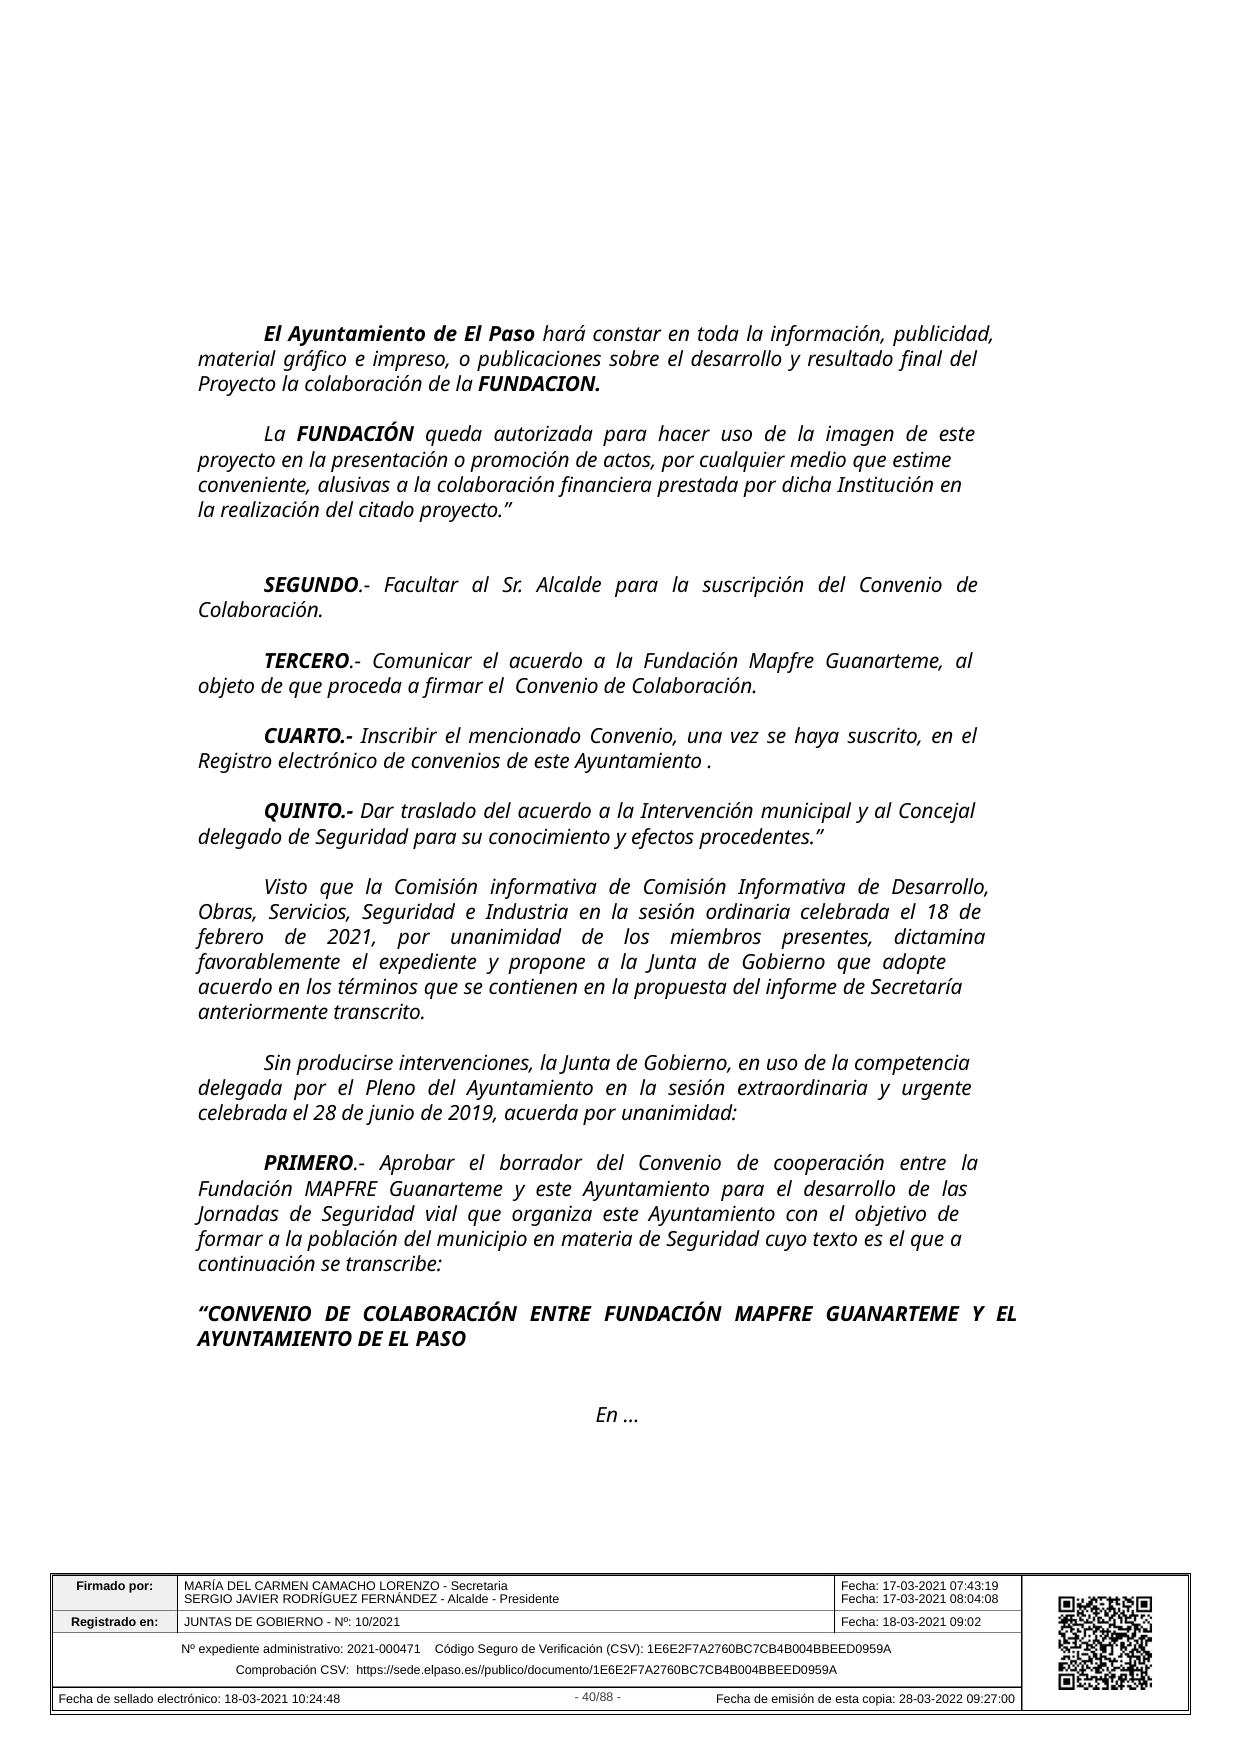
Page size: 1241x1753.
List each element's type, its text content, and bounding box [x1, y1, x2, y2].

text Fecha: 17-03-2021 07:43:19 [841, 1579, 1022, 1593]
text TERCERO.- Comunicar el acuerdo a la Fundación Mapfre Guanarteme, al [264, 648, 1068, 673]
text MARÍA DEL CARMEN CAMACHO LORENZO - Secretaria [184, 1579, 586, 1593]
text Fecha de sellado electrónico: 18-03-2021 10:24:48 [58, 1692, 365, 1706]
text Visto que la Comisión informativa de Comisión Informativa de Desarrollo, [264, 875, 1068, 899]
text Jornadas de Seguridad vial que organiza este Ayuntamiento con el objetivo de [198, 1201, 1068, 1226]
text Fecha de emisión de esta copia: 28-03-2022 09:27:00 [716, 1692, 1040, 1706]
text JUNTAS DE GOBIERNO - Nº: 10/2021 [184, 1615, 426, 1629]
text CUARTO.- Inscribir el mencionado Convenio, una vez se haya suscrito, en el [264, 723, 1068, 748]
text proyecto en la presentación o promoción de actos, por cualquier medio que estime [198, 448, 1068, 472]
text Registro electrónico de convenios de este Ayuntamiento . [198, 749, 1068, 773]
text AYUNTAMIENTO DE EL PASO [198, 1326, 495, 1352]
text acuerdo en los términos que se contienen en la propuesta del informe de Secretaría [198, 975, 1068, 1000]
text delegado de Seguridad para su conocimiento y efectos procedentes.” [198, 825, 1067, 849]
text SERGIO JAVIER RODRÍGUEZ FERNÁNDEZ - Alcalde - Presidente [184, 1593, 586, 1607]
text - 40/88 - [574, 1691, 640, 1705]
text favorablemente el expediente y propone a la Junta de Gobierno que adopte [198, 950, 1068, 975]
text Fecha: 18-03-2021 09:02 [841, 1615, 1002, 1629]
text anteriormente transcrito. [198, 1000, 1068, 1025]
text formar a la población del municipio en materia de Seguridad cuyo texto es el que a [198, 1227, 1068, 1251]
text Firmado por: [76, 1579, 172, 1593]
text material gráfico e impreso, o publicaciones sobre el desarrollo y resultado final del [198, 347, 1068, 371]
text QUINTO.- Dar traslado del acuerdo a la Intervención municipal y al Concejal [264, 799, 1067, 824]
text conveniente, alusivas a la colaboración financiera prestada por dicha Institución en [198, 473, 1068, 497]
text Fecha: 17-03-2021 08:04:08 [841, 1593, 1022, 1607]
text El Ayuntamiento de El Paso hará constar en toda la información, publicidad, [264, 321, 1068, 346]
text Proyecto la colaboración de la FUNDACION. [198, 371, 1068, 397]
text Nº expediente administrativo: 2021-000471 Código Seguro de Verificación (CSV): 1E6E2F7A2760BC7CB4B004BBEED0959A [181, 1642, 917, 1656]
text Registrado en: [71, 1615, 177, 1629]
text Sin producirse intervenciones, la Junta de Gobierno, en uso de la competencia [264, 1051, 1068, 1075]
text celebrada el 28 de junio de 2019, acuerda por unanimidad: [198, 1101, 1068, 1126]
text En … [595, 1403, 670, 1427]
text PRIMERO.- Aprobar el borrador del Convenio de cooperación entre la [264, 1151, 1068, 1176]
text Obras, Servicios, Seguridad e Industria en la sesión ordinaria celebrada el 18 de [198, 900, 1068, 924]
text “ [198, 1301, 207, 1326]
text Fundación MAPFRE Guanarteme y este Ayuntamiento para el desarrollo de las [198, 1176, 1068, 1201]
text delegada por el Pleno del Ayuntamiento en la sesión extraordinaria y urgente [198, 1076, 1068, 1100]
text Comprobación CSV: https://sede.elpaso.es//publico/documento/1E6E2F7A2760BC7CB4B004BBEED0959A [236, 1663, 917, 1677]
text Colaboración. [198, 598, 1068, 623]
text la realización del citado proyecto.” [198, 498, 1068, 522]
text continuación se transcribe: [198, 1252, 1068, 1276]
picture [51, 1574, 1190, 1714]
text La FUNDACIÓN queda autorizada para hacer uso de la imagen de este [264, 422, 1068, 447]
text objeto de que proceda a firmar el Convenio de Colaboración. [198, 674, 1068, 698]
text CONVENIO DE COLABORACIÓN ENTRE FUNDACIÓN MAPFRE GUANARTEME Y EL [207, 1301, 1067, 1327]
text SEGUNDO.- Facultar al Sr. Alcalde para la suscripción del Convenio de [264, 573, 1068, 598]
text febrero de 2021, por unanimidad de los miembros presentes, dictamina [198, 925, 1068, 949]
